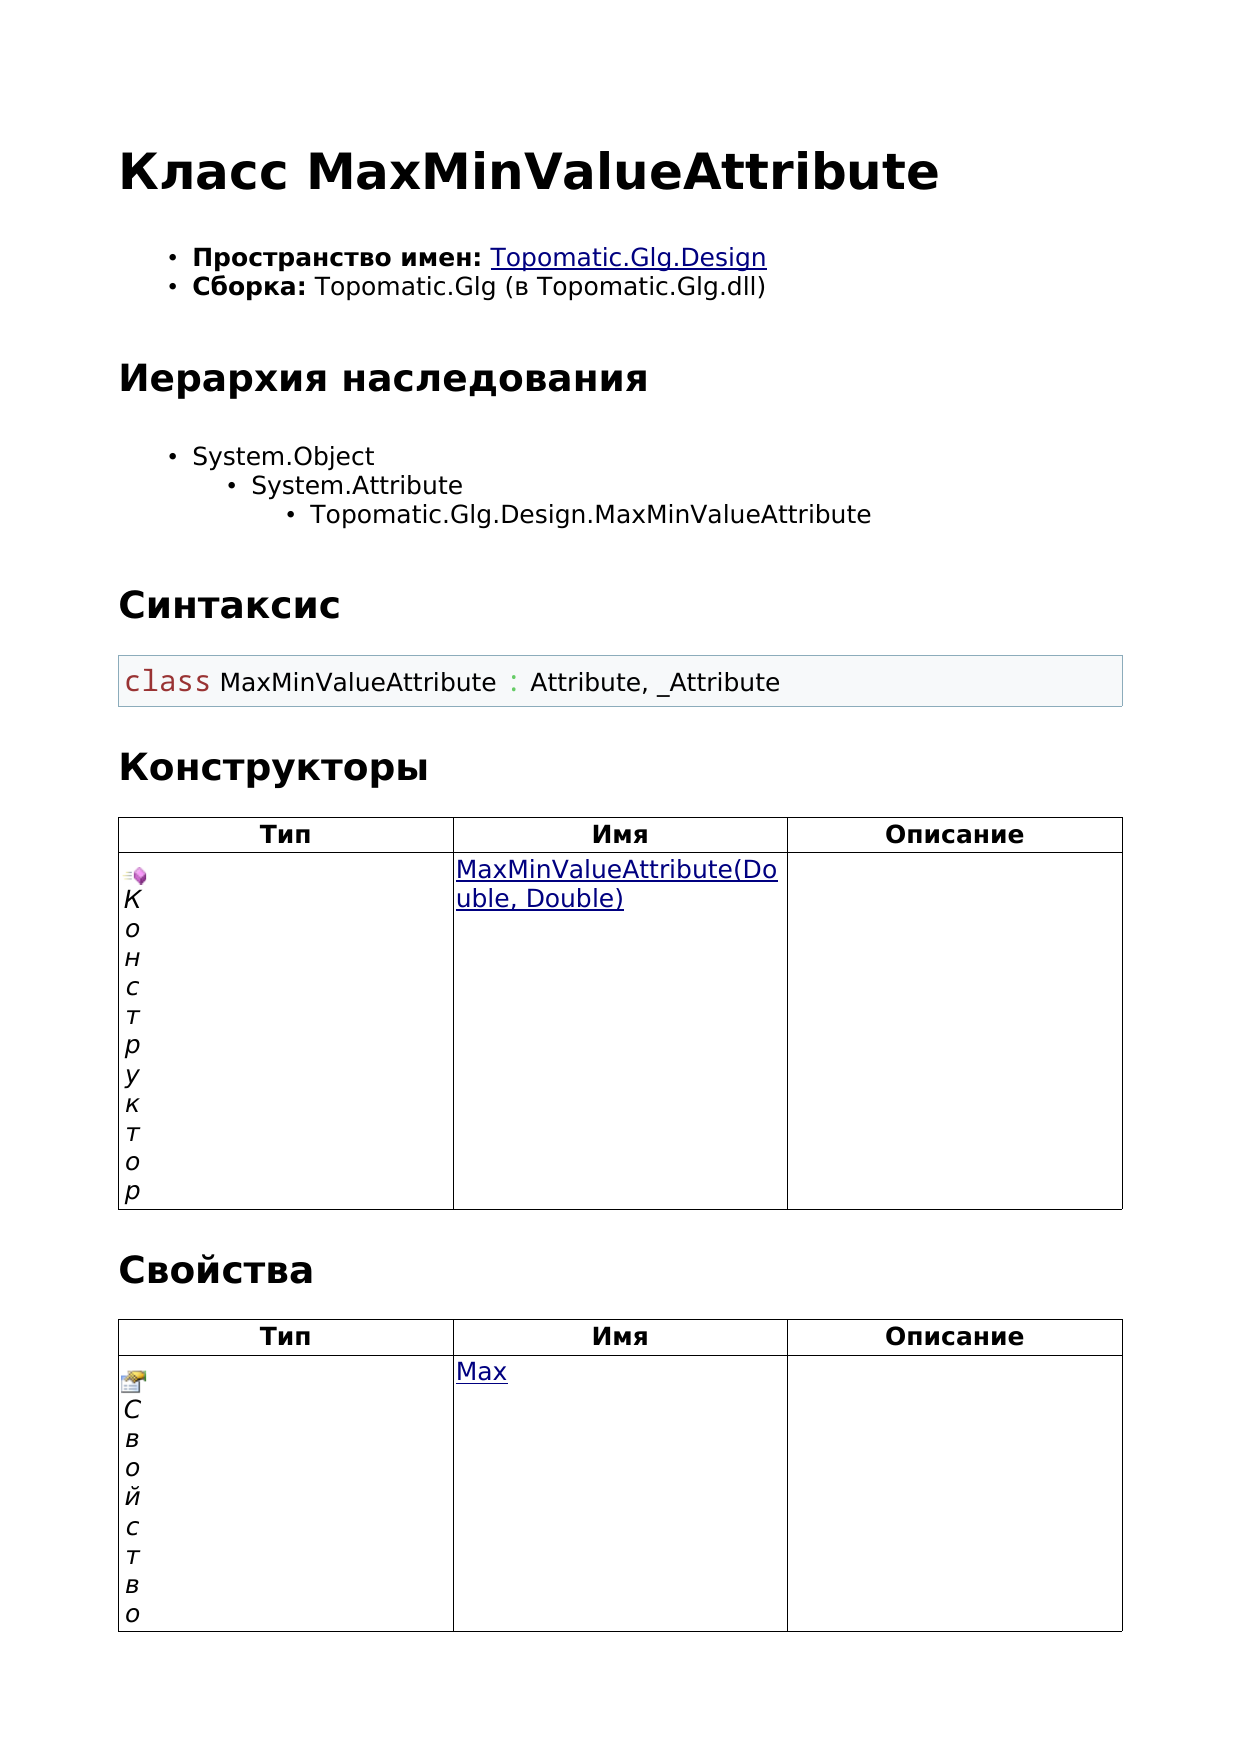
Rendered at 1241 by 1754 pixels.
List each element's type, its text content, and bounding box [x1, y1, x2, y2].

table_header Тип [119, 1320, 453, 1354]
list Сборка: Topomatic.Glg (в Topomatic.Glg.dll) [177, 272, 1122, 302]
table_header Имя [454, 1320, 787, 1354]
table_header Описание [788, 1320, 1122, 1354]
subtitle Класс MaxMinValueAttribute [118, 143, 1122, 201]
picture [121, 867, 147, 885]
table_cell [119, 853, 453, 1208]
table_header Описание [788, 818, 1122, 852]
list System.Object [177, 442, 1122, 471]
subtitle Свойства [118, 1248, 1122, 1292]
subtitle Конструкторы [118, 746, 1122, 790]
table_cell [788, 853, 1122, 1208]
subtitle Синтаксис [118, 584, 1122, 627]
list Пространство имен: Topomatic.Glg.Design [177, 243, 1122, 272]
picture [121, 1370, 147, 1395]
table_cell [119, 1356, 453, 1631]
table_header Тип [119, 818, 453, 852]
table_header Имя [454, 818, 787, 852]
list Topomatic.Glg.Design.MaxMinValueAttribute [295, 500, 1122, 529]
list System.Attribute [236, 471, 1122, 500]
table_cell Max [454, 1356, 787, 1631]
subtitle Иерархия наследования [118, 356, 1122, 400]
table_cell MaxMinValueAttribute(Double, Double) [454, 853, 787, 1208]
table_cell [788, 1356, 1122, 1631]
table_header class MaxMinValueAttribute : Attribute, _Attribute [119, 656, 1122, 706]
